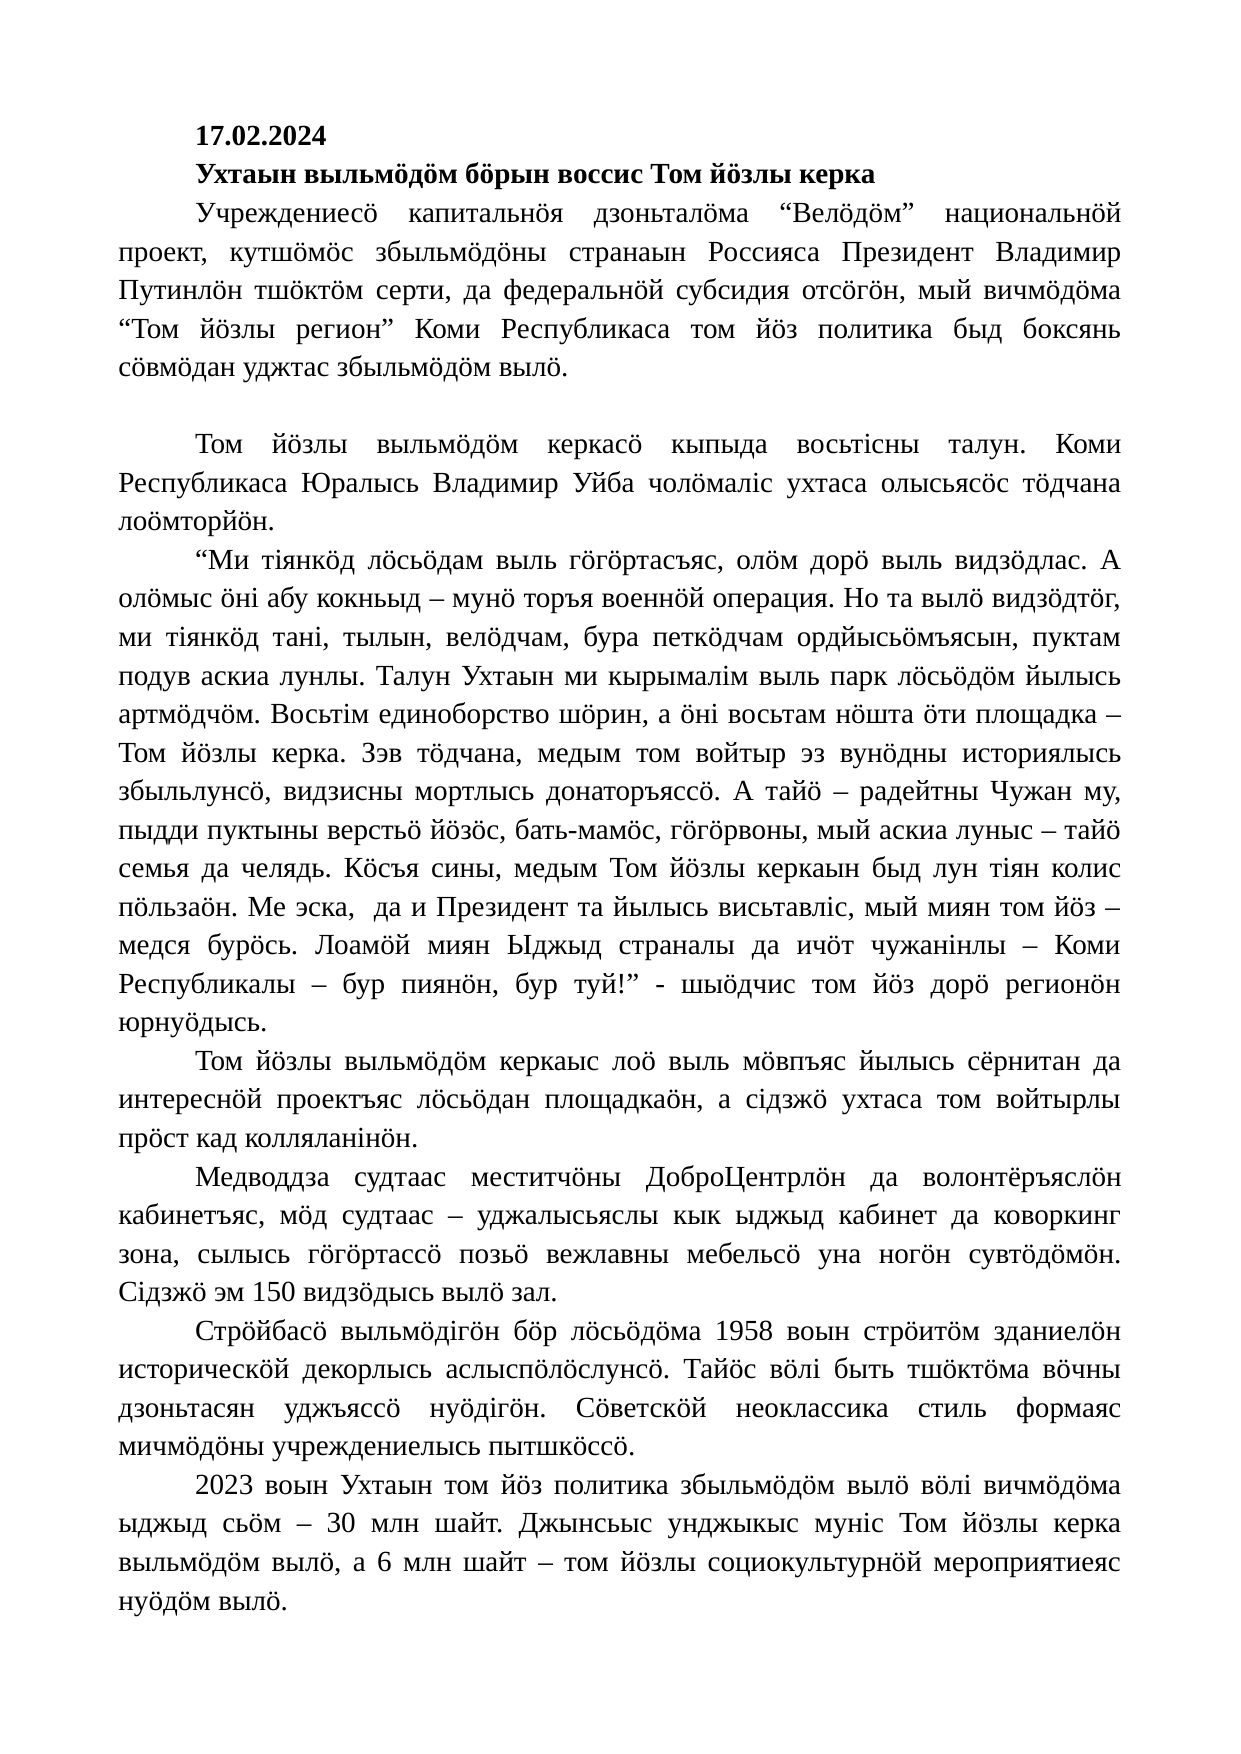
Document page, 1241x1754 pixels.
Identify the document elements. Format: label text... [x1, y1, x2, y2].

text “Ми тіянкӧд лӧсьӧдам выль гӧгӧртасъяс, олӧм дорӧ выль видзӧдлас. А олӧмыс ӧні абу кокньыд – мунӧ торъя военнӧй операция. Но та вылӧ видзӧдтӧг, ми тіянкӧд тані, тылын, велӧдчам, бура петкӧдчам ордйысьӧмъясын, пуктам подув аскиа лунлы. Талун Ухтаын ми кырымалім выль парк лӧсьӧдӧм йылысь артмӧдчӧм. Восьтім единоборство шӧрин, а ӧні восьтам нӧшта ӧти площадка – Том йӧзлы керка. Зэв тӧдчана, медым том войтыр эз вунӧдны историялысь збыльлунсӧ, видзисны мортлысь донаторъяссӧ. А тайӧ – радейтны Чужан му, пыдди пуктыны верстьӧ йӧзӧс, бать-мамӧс, гӧгӧрвоны, мый аскиа луныс – тайӧ семья да челядь. Кӧсъя сины, медым Том йӧзлы керкаын быд лун тіян колис пӧльзаӧн. Ме эска, да и Президент та йылысь висьтавліс, мый миян том йӧз – медся бурӧсь. Лоамӧй миян Ыджыд страналы да ичӧт чужанінлы – Коми Республикалы – бур пиянӧн, бур туй!” - шыӧдчис том йӧз дорӧ регионӧн юрнуӧдысь. [118, 542, 1122, 1038]
text Том йӧзлы выльмӧдӧм керкаыс лоӧ выль мӧвпъяс йылысь сёрнитан да интереснӧй проектъяс лӧсьӧдан площадкаӧн, а сідзжӧ ухтаса том войтырлы прӧст кад колляланінӧн. [118, 1043, 1122, 1154]
subtitle 17.02.2024 [118, 118, 1122, 152]
text Учреждениесӧ капитальнӧя дзоньталӧма “Велӧдӧм” национальнӧй проект, кутшӧмӧс збыльмӧдӧны странаын Россияса Президент Владимир Путинлӧн тшӧктӧм серти, да федеральнӧй субсидия отсӧгӧн, мый вичмӧдӧма “Том йӧзлы регион” Коми Республикаса том йӧз политика быд боксянь сӧвмӧдан уджтас збыльмӧдӧм вылӧ. [118, 195, 1122, 383]
text Медводдза судтаас меститчӧны ДоброЦентрлӧн да волонтёръяслӧн кабинетъяс, мӧд судтаас – уджалысьяслы кык ыджыд кабинет да коворкинг зона, сылысь гӧгӧртассӧ позьӧ вежлавны мебельсӧ уна ногӧн сувтӧдӧмӧн. Сідзжӧ эм 150 видзӧдысь вылӧ зал. [118, 1159, 1122, 1308]
text 2023 воын Ухтаын том йӧз политика збыльмӧдӧм вылӧ вӧлі вичмӧдӧма ыджыд сьӧм – 30 млн шайт. Джынсьыс унджыкыс муніс Том йӧзлы керка выльмӧдӧм вылӧ, а 6 млн шайт – том йӧзлы социокультурнӧй мероприятиеяс нуӧдӧм вылӧ. [118, 1467, 1122, 1616]
subtitle Ухтаын выльмӧдӧм бӧрын воссис Том йӧзлы керка [118, 157, 1122, 190]
text Том йӧзлы выльмӧдӧм керкасӧ кыпыда восьтісны талун. Коми Республикаса Юралысь Владимир Уйба чолӧмаліс ухтаса олысьясӧс тӧдчана лоӧмторйӧн. [118, 426, 1122, 537]
text Стрӧйбасӧ выльмӧдігӧн бӧр лӧсьӧдӧма 1958 воын стрӧитӧм зданиелӧн историческӧй декорлысь аслыспӧлӧслунсӧ. Тайӧс вӧлі быть тшӧктӧма вӧчны дзоньтасян уджъяссӧ нуӧдігӧн. Сӧветскӧй неоклассика стиль формаяс мичмӧдӧны учреждениелысь пытшкӧссӧ. [118, 1313, 1122, 1462]
